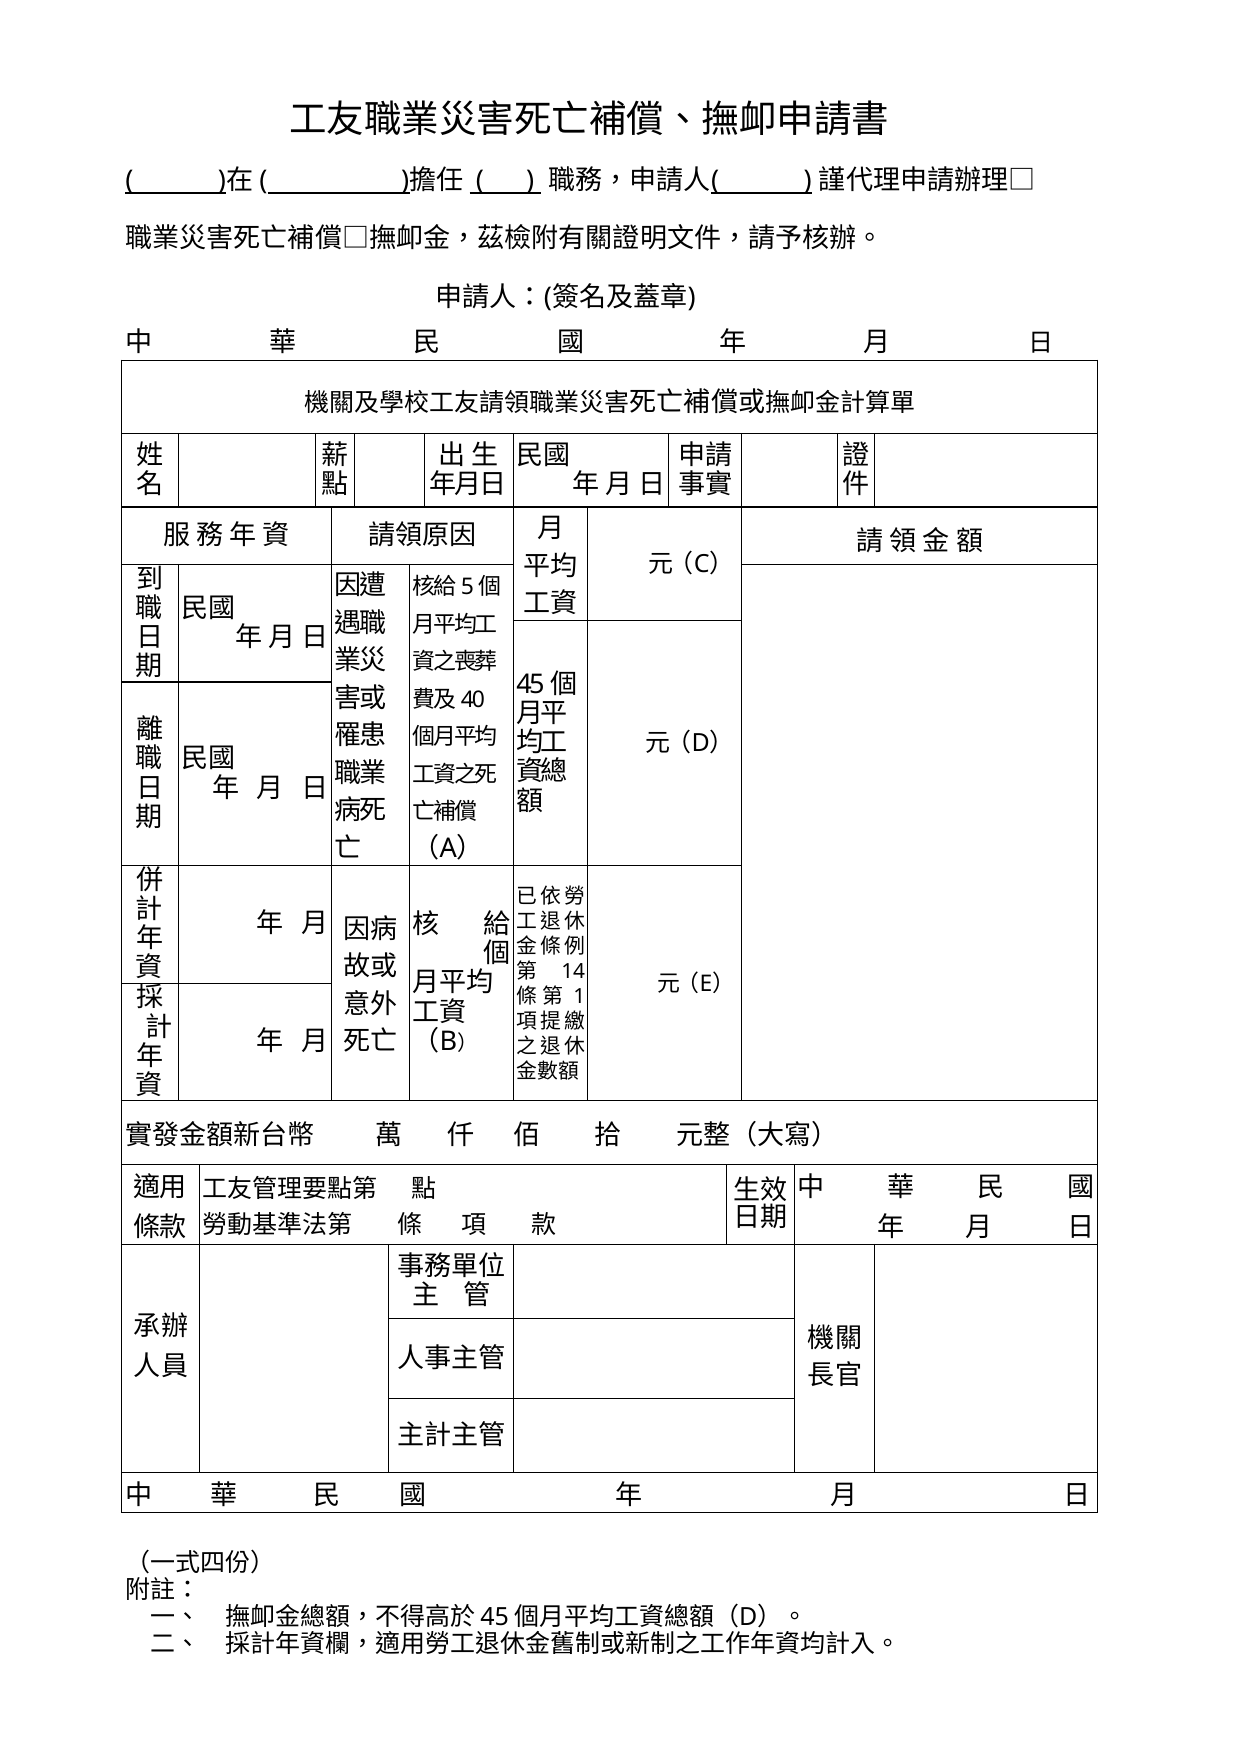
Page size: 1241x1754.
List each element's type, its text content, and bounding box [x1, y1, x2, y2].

table_cell 核給5個月平均工資之喪葬費及40個月平均工資之死亡補償（A） [410, 565, 513, 865]
table_cell 主計主管 [389, 1399, 513, 1472]
table_cell 核給 個 月平均工資（B） [410, 866, 513, 1100]
table_cell 離職 日期 [122, 683, 178, 865]
table_cell 中 華 民 國 年 月 日 [122, 1473, 1097, 1512]
table_cell 請領原因 [332, 508, 513, 564]
table_cell 民國 年 月 日 [514, 434, 668, 506]
table_cell 採計 年資 [122, 984, 178, 1100]
table_cell [514, 1319, 794, 1398]
list 撫卹金總額，不得高於45個月平均工資總額（D）。 [150, 1604, 1053, 1631]
table_cell 生效日期 [727, 1165, 794, 1244]
text ( )在 ( )擔任 ( ) 職務，申請人( ) 謹代理申請辦理□職業災害死亡補償□撫卹金，茲檢附有關證明文件，請予核辦。 [125, 143, 1053, 259]
table_cell [875, 1245, 1097, 1472]
table_cell 工友管理要點第 點 勞動基準法第 條 項 款 [200, 1165, 726, 1244]
table_cell [514, 1245, 794, 1318]
table_cell 已依勞工退休金條例第14條第1項提繳之退休金數額 [514, 866, 587, 1100]
text 附註： [125, 1577, 1053, 1604]
text 工友職業災害死亡補償、撫卹申請書 [125, 89, 1053, 143]
table_cell 元（D） [588, 621, 741, 865]
table_cell [742, 565, 1097, 1100]
table_cell 到職 日期 [122, 565, 178, 681]
table_cell 承辦 人員 [122, 1245, 199, 1472]
table_cell 申請 事實 [669, 434, 741, 506]
table_cell [514, 1399, 794, 1472]
list 採計年資欄，適用勞工退休金舊制或新制之工作年資均計入。 [150, 1631, 1053, 1658]
table_cell 元（C） [588, 508, 741, 620]
text （一式四份） [125, 1550, 1053, 1577]
table_cell 出 生 年月日 [425, 434, 513, 506]
table_cell 民國 年 月 日 [179, 565, 331, 681]
table_cell 併計 年資 [122, 866, 178, 982]
table_cell 服 務 年 資 [122, 508, 331, 564]
table_cell [179, 434, 315, 506]
table_cell 年 月 [179, 866, 331, 982]
table_cell 適用 條款 [122, 1165, 199, 1244]
table_cell [355, 434, 424, 506]
table_header 機關及學校工友請領職業災害死亡補償或撫卹金計算單 [122, 361, 1097, 433]
table_cell 實發金額新台幣 萬 仟 佰 拾 元整（大寫） [122, 1101, 1097, 1164]
table_cell [875, 434, 1097, 506]
table_cell 人事主管 [389, 1319, 513, 1398]
table_cell 姓 名 [122, 434, 178, 506]
table_cell 事務單位 主 管 [389, 1245, 513, 1318]
table_cell 因遭遇職業災害或罹患職業病死亡 [332, 565, 409, 865]
table_cell 證 件 [838, 434, 874, 506]
table_cell [742, 434, 837, 506]
table_cell 薪 點 [316, 434, 354, 506]
text 中 華 民 國 年 月 日 [125, 318, 1053, 359]
table_cell [200, 1245, 388, 1472]
table_cell 中華民國 年 月 日 [795, 1165, 1097, 1244]
table_cell 元（E） [588, 866, 741, 1100]
table_cell 機關 長官 [795, 1245, 874, 1472]
table_cell 因病故或意外死亡 [332, 866, 409, 1100]
table_cell 月 平均工資 [514, 508, 587, 620]
table_cell 請 領 金 額 [742, 508, 1097, 564]
table_cell 民國 年 月 日 [179, 683, 331, 865]
text 申請人：(簽名及蓋章) [125, 259, 1053, 318]
table_cell 45個月平均工資總額 [514, 621, 587, 865]
table_cell 年 月 [179, 984, 331, 1100]
